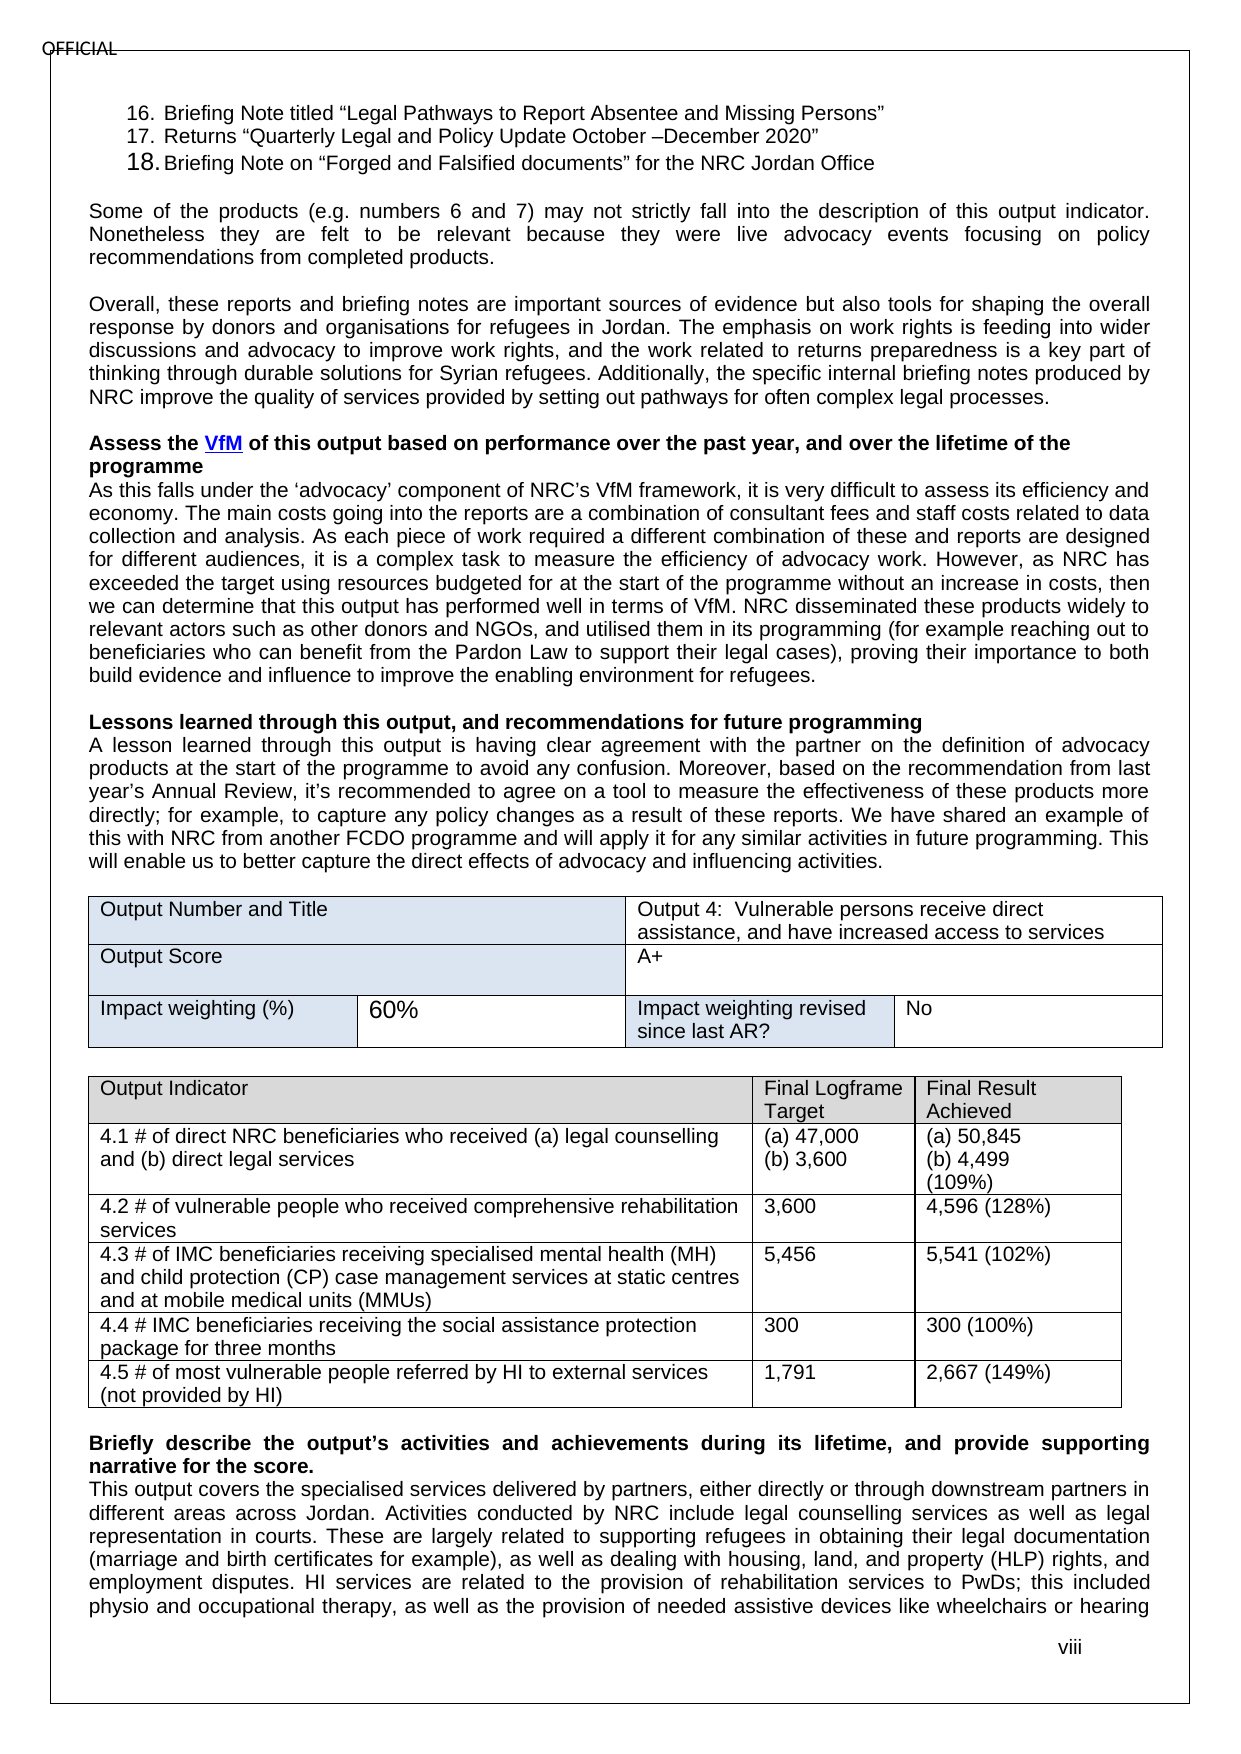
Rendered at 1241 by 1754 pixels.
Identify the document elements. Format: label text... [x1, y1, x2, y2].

text Briefly describe the output’s activities and achievements during its lifetime, and provide supporting narrative for the score. [89, 1432, 1152, 1478]
text This output covers the specialised services delivered by partners, either directly or through downstream partners in different areas across Jordan. Activities conducted by NRC include legal counselling services as well as legal representation in courts. These are largely related to supporting refugees in obtaining their legal documentation (marriage and birth certificates for example), as well as dealing with housing, land, and property (HLP) rights, and employment disputes. HI services are related to the provision of rehabilitation services to PwDs; this included physio and occupational therapy, as well as the provision of needed assistive devices like wheelchairs or hearing [89, 1478, 1152, 1617]
list Briefing Note on “Forged and Falsified documents” for the NRC Jordan Office [126, 148, 1152, 176]
table_header Final Logframe Target [753, 1077, 914, 1123]
table_cell 4.5 # of most vulnerable people referred by HI to external services (not provided by HI) [89, 1361, 752, 1407]
table_cell 300 [753, 1313, 914, 1360]
table_header Final Result Achieved [916, 1077, 1121, 1123]
table_cell Output Score [89, 945, 625, 995]
text Assess the VfM of this output based on performance over the past year, and over the lifetime of the programme [89, 432, 1152, 478]
table_cell 2,667 (149%) [916, 1361, 1121, 1407]
table_cell 4.4 # IMC beneficiaries receiving the social assistance protection package for three months [89, 1313, 752, 1360]
table_cell (a) 50,845 (b) 4,499 (109%) [916, 1124, 1121, 1194]
table_cell Impact weighting (%) [89, 996, 357, 1047]
table_cell 3,600 [753, 1195, 914, 1242]
table_cell 4.1 # of direct NRC beneficiaries who received (a) legal counselling and (b) direct legal services [89, 1124, 752, 1194]
table_cell No [895, 996, 1162, 1047]
table_cell 1,791 [753, 1361, 914, 1407]
list Returns “Quarterly Legal and Policy Update October –December 2020” [126, 125, 1152, 148]
table_cell A+ [626, 945, 1162, 995]
table_header Output 4: Vulnerable persons receive direct assistance, and have increased access to services [626, 897, 1162, 944]
list Briefing Note titled “Legal Pathways to Report Absentee and Missing Persons” [126, 102, 1152, 125]
text Some of the products (e.g. numbers 6 and 7) may not strictly fall into the description of this output indicator. Nonetheless they are felt to be relevant because they were live advocacy events focusing on policy recommendations from completed products. [89, 199, 1152, 269]
text Overall, these reports and briefing notes are important sources of evidence but also tools for shaping the overall response by donors and organisations for refugees in Jordan. The emphasis on work rights is feeding into wider discussions and advocacy to improve work rights, and the work related to returns preparedness is a key part of thinking through durable solutions for Syrian refugees. Additionally, the specific internal briefing notes produced by NRC improve the quality of services provided by setting out pathways for often complex legal processes. [89, 292, 1152, 408]
table_cell 5,456 [753, 1243, 914, 1312]
table_header Output Number and Title [89, 897, 625, 944]
table_cell 4.3 # of IMC beneficiaries receiving specialised mental health (MH) and child protection (CP) case management services at static centres and at mobile medical units (MMUs) [89, 1243, 752, 1312]
table_cell Impact weighting revised since last AR? [626, 996, 894, 1047]
text Lessons learned through this output, and recommendations for future programming [89, 710, 1152, 734]
text A lesson learned through this output is having clear agreement with the partner on the definition of advocacy products at the start of the programme to avoid any confusion. Moreover, based on the recommendation from last year’s Annual Review, it’s recommended to agree on a tool to measure the effectiveness of these products more directly; for example, to capture any policy changes as a result of these reports. We have shared an example of this with NRC from another FCDO programme and will apply it for any similar activities in future programming. This will enable us to better capture the direct effects of advocacy and influencing activities. [89, 734, 1152, 873]
table_cell 5,541 (102%) [916, 1243, 1121, 1312]
text As this falls under the ‘advocacy’ component of NRC’s VfM framework, it is very difficult to assess its efficiency and economy. The main costs going into the reports are a combination of consultant fees and staff costs related to data collection and analysis. As each piece of work required a different combination of these and reports are designed for different audiences, it is a complex task to measure the efficiency of advocacy work. However, as NRC has exceeded the target using resources budgeted for at the start of the programme without an increase in costs, then we can determine that this output has performed well in terms of VfM. NRC disseminated these products widely to relevant actors such as other donors and NGOs, and utilised them in its programming (for example reaching out to beneficiaries who can benefit from the Pardon Law to support their legal cases), proving their importance to both build evidence and influence to improve the enabling environment for refugees. [89, 478, 1152, 687]
table_cell 60% [358, 996, 625, 1047]
table_cell 300 (100%) [916, 1313, 1121, 1360]
table_cell 4.2 # of vulnerable people who received comprehensive rehabilitation services [89, 1195, 752, 1242]
table_cell (a) 47,000 (b) 3,600 [753, 1124, 914, 1194]
table_cell 4,596 (128%) [916, 1195, 1121, 1242]
table_header Output Indicator [89, 1077, 752, 1123]
